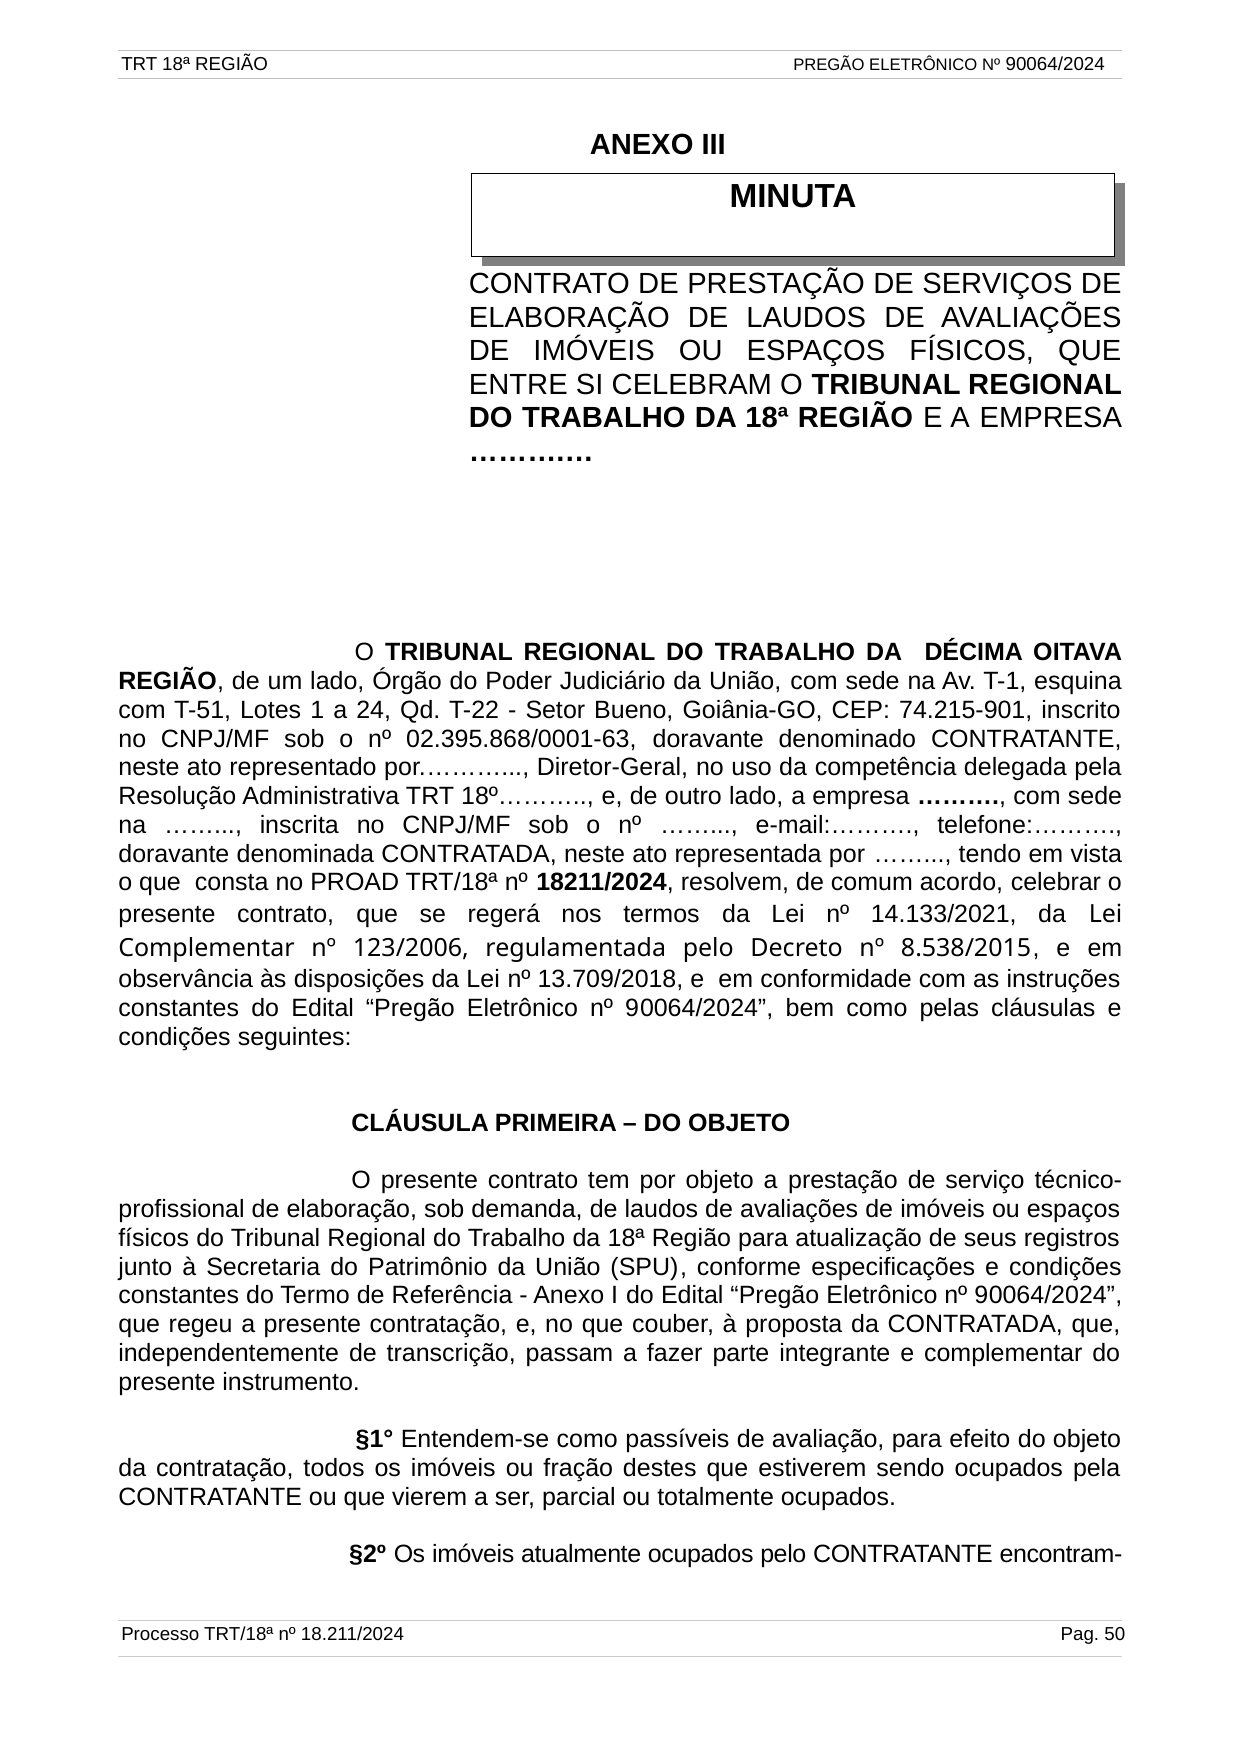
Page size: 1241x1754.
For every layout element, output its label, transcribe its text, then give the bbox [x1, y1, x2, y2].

text O TRIBUNAL REGIONAL DO TRABALHO DA DÉCIMA OITAVA REGIÃO, de um lado, Órgão do Poder Judiciário da União, com sede na Av. T-1, esquina com T-51, Lotes 1 a 24, Qd. T-22 - Setor Bueno, Goiânia-GO, CEP: 74.215-901, inscrito no CNPJ/MF sob o nº 02.395.868/0001-63, doravante denominado CONTRATANTE, neste ato representado por.………..., Diretor-Geral, no uso da competência delegada pela Resolução Administrativa TRT 18º……….., e, de outro lado, a empresa ………., com sede na ……..., inscrita no CNPJ/MF sob o nº ……..., e-mail:………., telefone:………., doravante denominada CONTRATADA, neste ato representada por ……..., tendo em vista o que consta no PROAD TRT/18ª nº 18211/2024, resolvem, de comum acordo, celebrar o presente contrato, que se regerá nos termos da Lei nº 14.133/2021, da Lei Complementar nº 123/2006, regulamentada pelo Decreto nº 8.538/2015, e em observância às disposições da Lei nº 13.709/2018, e em conformidade com as instruções constantes do Edital “Pregão Eletrônico nº 90064/2024”, bem como pelas cláusulas e condições seguintes: [118, 637, 1122, 1050]
text §1° Entendem-se como passíveis de avaliação, para efeito do objeto da contratação, todos os imóveis ou fração destes que estiverem sendo ocupados pela CONTRATANTE ou que vierem a ser, parcial ou totalmente ocupados. [118, 1424, 1122, 1510]
text CLÁUSULA PRIMEIRA – DO OBJETO [118, 1108, 1122, 1137]
text O presente contrato tem por objeto a prestação de serviço técnico-profissional de elaboração, sob demanda, de laudos de avaliações de imóveis ou espaços físicos do Tribunal Regional do Trabalho da 18ª Região para atualização de seus registros junto à Secretaria do Patrimônio da União (SPU), conforme especificações e condições constantes do Termo de Referência - Anexo I do Edital “Pregão Eletrônico nº 90064/2024”, que regeu a presente contratação, e, no que couber, à proposta da CONTRATADA, que, independentemente de transcrição, passam a fazer parte integrante e complementar do presente instrumento. [118, 1165, 1122, 1395]
text ANEXO III [193, 127, 1122, 161]
text §2º Os imóveis atualmente ocupados pelo CONTRATANTE encontram- [118, 1539, 1122, 1567]
text MINUTA [472, 174, 1114, 214]
text CONTRATO DE PRESTAÇÃO DE SERVIÇOS DE ELABORAÇÃO DE LAUDOS DE AVALIAÇÕES DE IMÓVEIS OU ESPAÇOS FÍSICOS, QUE ENTRE SI CELEBRAM O TRIBUNAL REGIONAL DO TRABALHO DA 18ª REGIÃO E A EMPRESA ……….… [469, 266, 1122, 467]
